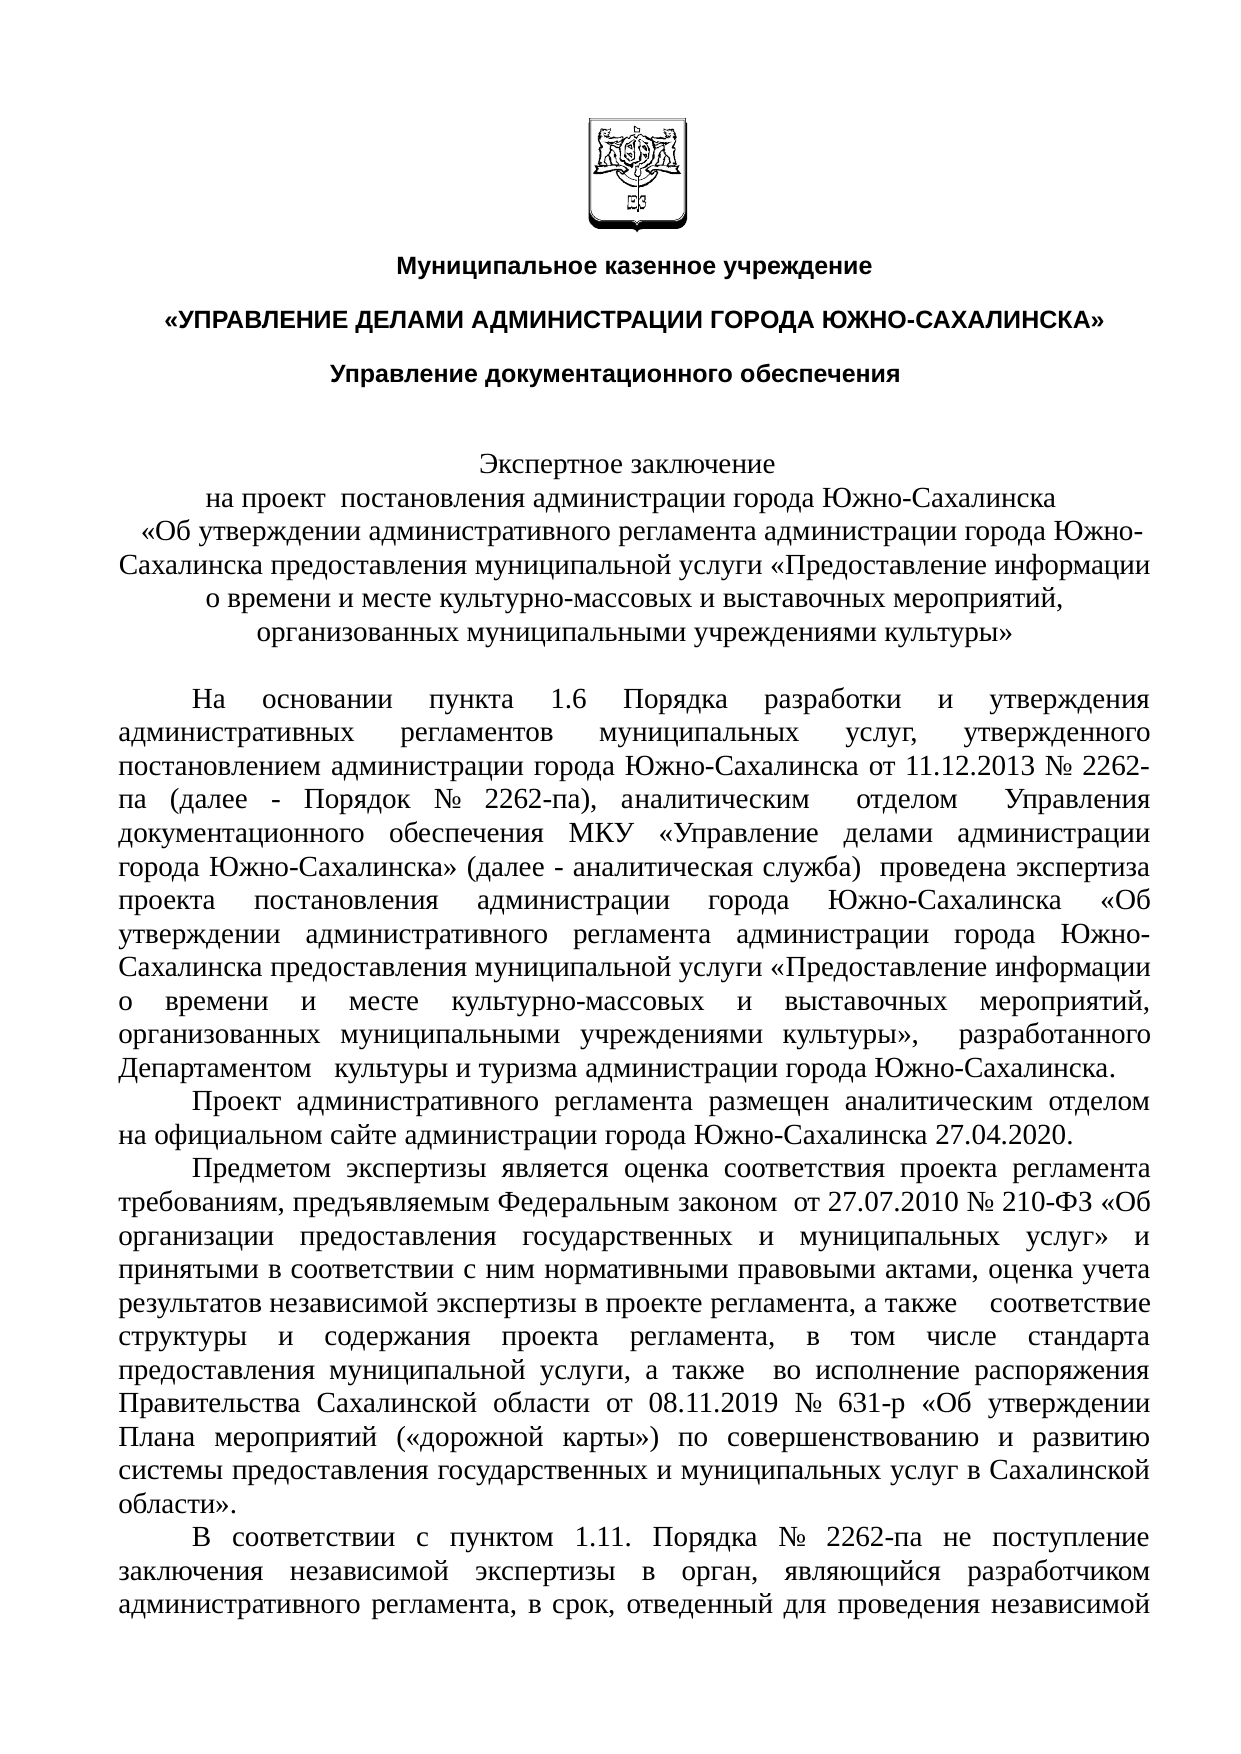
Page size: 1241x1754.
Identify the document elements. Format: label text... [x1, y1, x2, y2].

text Управление документационного обеспечения [118, 359, 1151, 388]
text В соответствии с пунктом 1.11. Порядка № 2262-па не поступление заключения независимой экспертизы в орган, являющийся разработчиком административного регламента, в срок, отведенный для проведения независимой [118, 1520, 1151, 1620]
text Предметом экспертизы является оценка соответствия проекта регламента требованиям, предъявляемым Федеральным законом от 27.07.2010 № 210-ФЗ «Об организации предоставления государственных и муниципальных услуг» и принятыми в соответствии с ним нормативными правовыми актами, оценка учета результатов независимой экспертизы в проекте регламента, а также соответствие структуры и содержания проекта регламента, в том числе стандарта предоставления муниципальной услуги, а также во исполнение распоряжения Правительства Сахалинской области от 08.11.2019 № 631-р «Об утверждении Плана мероприятий («дорожной карты») по совершенствованию и развитию системы предоставления государственных и муниципальных услуг в Сахалинской области». [118, 1151, 1151, 1520]
text Муниципальное казенное учреждение [118, 251, 1151, 280]
text «Об утверждении административного регламента администрации города Южно-Сахалинска предоставления муниципальной услуги «Предоставление информации о времени и месте культурно-массовых и выставочных мероприятий, организованных муниципальными учреждениями культуры» [118, 513, 1151, 648]
text «УПРАВЛЕНИЕ ДЕЛАМИ АДМИНИСТРАЦИИ ГОРОДА ЮЖНО-САХАЛИНСКА» [118, 305, 1151, 334]
text На основании пункта 1.6 Порядка разработки и утверждения административных регламентов муниципальных услуг, утвержденного постановлением администрации города Южно-Сахалинска от 11.12.2013 № 2262-па (далее - Порядок № 2262-па), аналитическим отделом Управления документационного обеспечения МКУ «Управление делами администрации города Южно-Сахалинска» (далее - аналитическая служба) проведена экспертиза проекта постановления администрации города Южно-Сахалинска «Об утверждении административного регламента администрации города Южно-Сахалинска предоставления муниципальной услуги «Предоставление информации о времени и месте культурно-массовых и выставочных мероприятий, организованных муниципальными учреждениями культуры», разработанного Департаментом культуры и туризма администрации города Южно-Сахалинска. [118, 681, 1151, 1084]
text на проект постановления администрации города Южно-Сахалинска [118, 480, 1151, 513]
text Проект административного регламента размещен аналитическим отделом на официальном сайте администрации города Южно-Сахалинска 27.04.2020. [118, 1084, 1151, 1151]
text Экспертное заключение [118, 446, 1151, 480]
